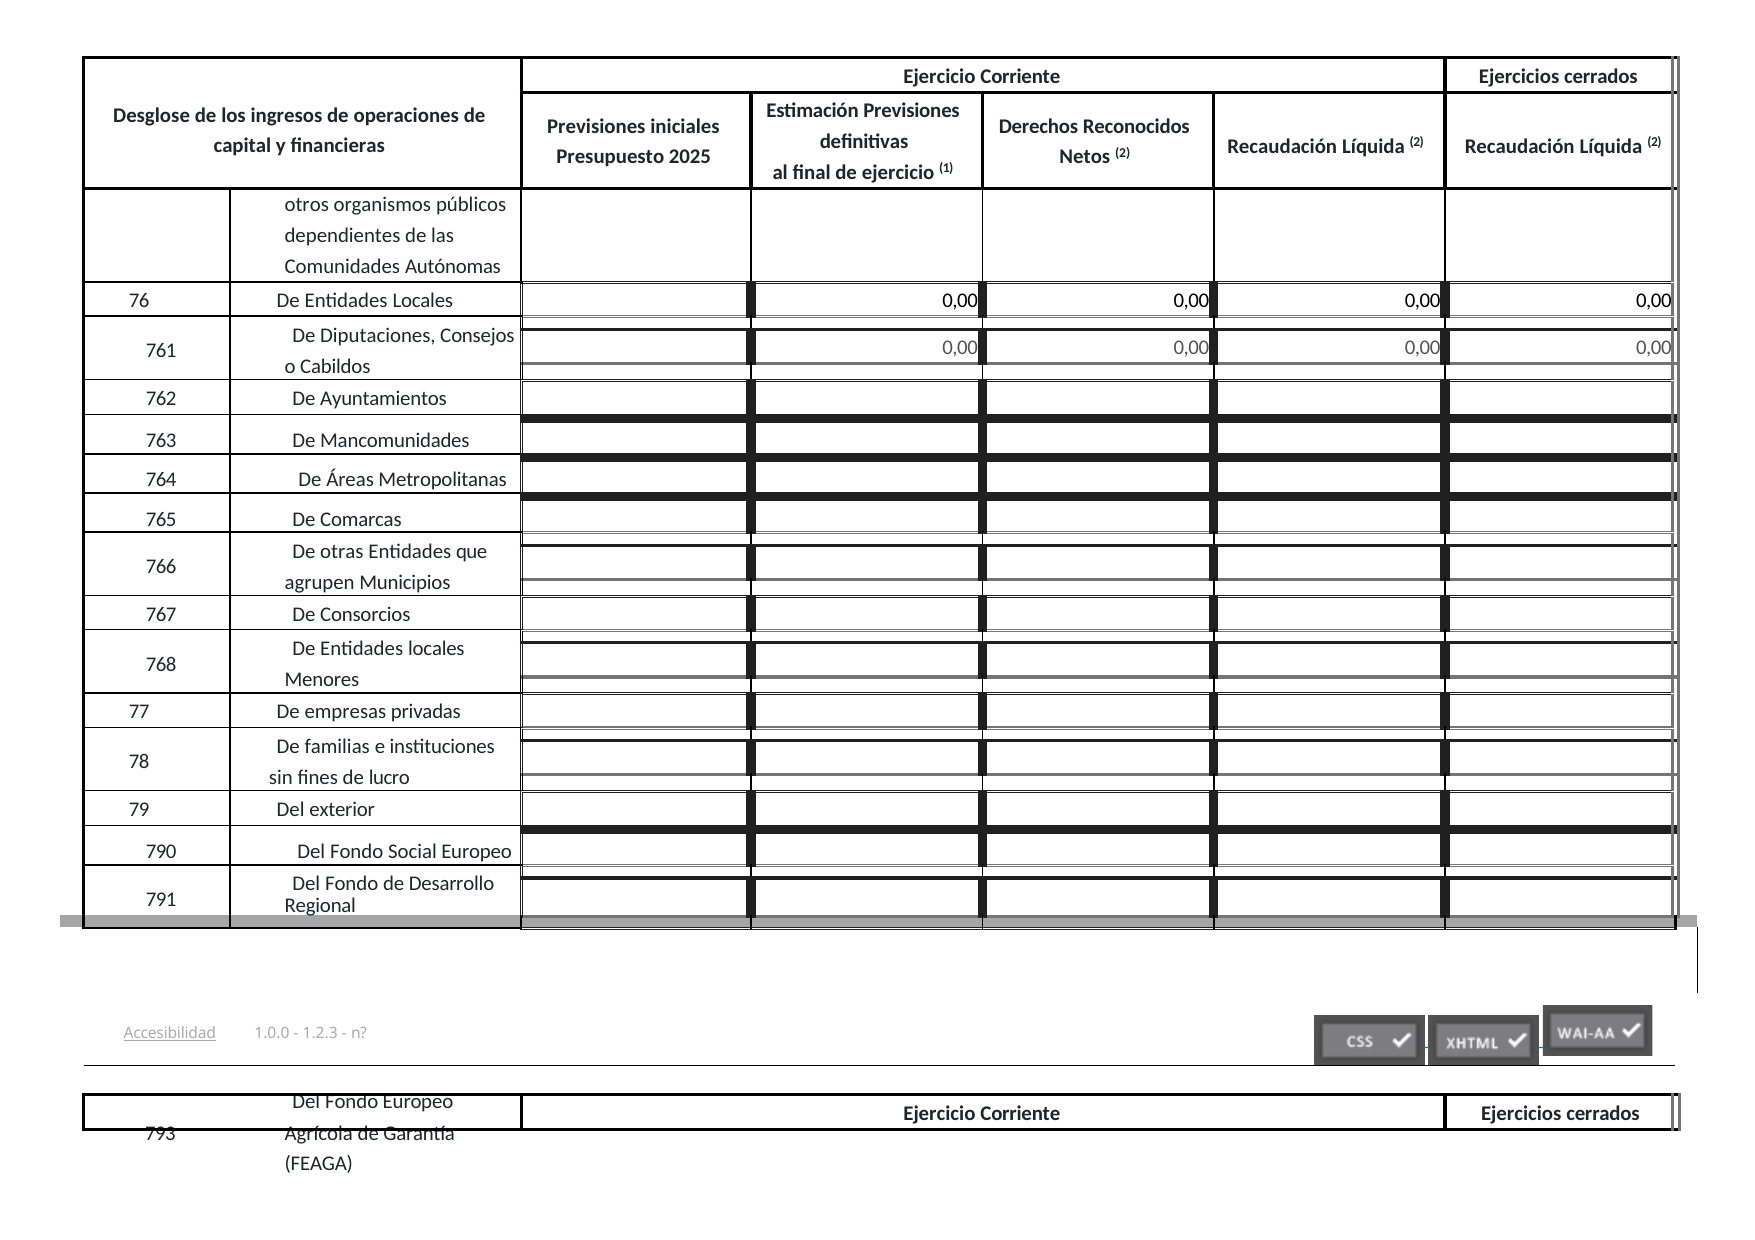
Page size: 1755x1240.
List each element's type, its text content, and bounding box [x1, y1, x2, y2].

table_cell [983, 534, 1213, 543]
table_cell [523, 834, 746, 864]
table_cell De empresas privadas [231, 694, 520, 726]
table_cell [987, 695, 1209, 726]
table_cell [523, 382, 746, 414]
table_cell [1675, 927, 1697, 940]
table_cell [1218, 834, 1440, 864]
table_cell [1215, 730, 1444, 739]
table_cell [60, 927, 83, 993]
table_cell [752, 867, 982, 876]
table_cell [523, 547, 746, 578]
table_header [1680, 56, 1697, 915]
table_cell [1215, 867, 1444, 876]
table_cell [1218, 695, 1440, 726]
table_cell 0,00 [987, 331, 1209, 362]
table_cell [987, 462, 1209, 492]
table_cell [523, 730, 750, 739]
table_cell [756, 547, 978, 578]
table_cell 76 [85, 283, 229, 315]
table_cell [1450, 834, 1671, 864]
table_header Ejercicio Corriente [523, 59, 1443, 91]
table_cell [523, 679, 750, 692]
table_cell [756, 880, 978, 915]
table_cell [987, 644, 1209, 675]
table_cell [1446, 776, 1671, 790]
table_cell [523, 644, 746, 675]
table_cell 77 [85, 694, 229, 726]
table_cell Derechos Reconocidos Netos (2) [984, 94, 1212, 187]
table_cell 0,00 [1218, 284, 1440, 315]
table_cell [1218, 880, 1440, 915]
table_cell [1450, 695, 1671, 726]
table_cell [1218, 742, 1440, 773]
table_cell De Mancomunidades [231, 415, 520, 453]
table_cell [756, 644, 978, 675]
table_cell [983, 365, 1213, 378]
table_cell [523, 742, 746, 773]
table_cell 762 [85, 380, 229, 414]
table_cell 790 [85, 826, 229, 864]
table_cell De Entidades locales Menores [231, 630, 520, 692]
table_header Ejercicios cerrados [1447, 1096, 1671, 1127]
table_cell [230, 929, 521, 940]
table_cell [752, 190, 982, 281]
table_cell [1215, 534, 1444, 543]
table_cell [752, 534, 982, 543]
table_cell [523, 632, 750, 641]
table_cell [752, 679, 982, 692]
text 793 Agrícola de Garantía [145, 1131, 456, 1145]
table_cell [756, 423, 978, 453]
table_cell [523, 462, 746, 492]
table_cell 761 [85, 317, 229, 378]
text [145, 1123, 456, 1128]
table_cell [1215, 776, 1444, 790]
table_cell [752, 776, 982, 790]
table_cell [523, 867, 750, 876]
text (FEAGA) [284, 1151, 456, 1176]
table_header [85, 1096, 520, 1127]
table_cell [987, 793, 1209, 825]
table_cell [1450, 547, 1671, 578]
table_cell [523, 776, 750, 790]
table_cell Del Fondo Social Europeo [231, 826, 520, 864]
table_cell De Diputaciones, Consejos o Cabildos [231, 317, 520, 378]
table_cell [1215, 632, 1444, 641]
table_cell [752, 365, 982, 378]
table_cell [1215, 918, 1444, 927]
table_cell [523, 534, 750, 543]
table_cell [1215, 318, 1444, 328]
table_cell [752, 581, 982, 594]
table_cell [1677, 915, 1697, 927]
table_cell [523, 423, 746, 453]
table_header Ejercicios cerrados [1447, 59, 1671, 91]
table_cell [983, 918, 1213, 927]
table_cell [85, 915, 229, 927]
table_cell 0,00 [756, 331, 978, 362]
table_cell 0,00 [756, 284, 978, 315]
table_cell [1446, 190, 1671, 281]
table_cell Previsiones iniciales Presupuesto 2025 [523, 94, 749, 187]
table_cell [1215, 679, 1444, 692]
table_cell [1218, 644, 1440, 675]
table_cell [756, 834, 978, 864]
table_cell [1445, 930, 1675, 940]
table_cell Del Fondo de Desarrollo Regional [231, 866, 520, 915]
table_cell [756, 742, 978, 773]
table_cell [987, 501, 1209, 531]
table_cell Recaudación Líquida (2) [1215, 94, 1443, 187]
table_cell [756, 793, 978, 825]
table_cell 0,00 [1450, 284, 1671, 315]
table_cell De familias e instituciones sin fines de lucro [231, 728, 520, 790]
table_cell [1446, 918, 1674, 927]
table_cell [1218, 462, 1440, 492]
table_cell 78 [85, 728, 229, 790]
table_cell [1215, 365, 1444, 378]
table_header Desglose de los ingresos de operaciones de capital y financieras [85, 59, 520, 187]
table_cell [987, 742, 1209, 773]
table_cell [756, 462, 978, 492]
table_cell [1218, 793, 1440, 825]
table_cell [523, 365, 750, 378]
table_header [1681, 1093, 1697, 1127]
table_header Ejercicio Corriente [523, 1096, 1443, 1127]
table_cell [522, 918, 750, 927]
table_cell [1446, 534, 1671, 543]
table_cell Recaudación Líquida (2) [1447, 94, 1671, 187]
table_cell 765 [85, 494, 229, 531]
table_cell [983, 730, 1213, 739]
table_cell De otras Entidades que agrupen Municipios [231, 533, 520, 594]
table_cell [1218, 382, 1440, 414]
table_cell [987, 880, 1209, 915]
table_cell [523, 880, 746, 915]
table_cell [84, 929, 230, 940]
table_header [60, 56, 82, 915]
table_cell [1214, 930, 1445, 940]
table_cell [1218, 423, 1440, 453]
table_cell 768 [85, 630, 229, 692]
table_cell [983, 581, 1213, 594]
table_cell [1215, 581, 1444, 594]
table_cell [85, 190, 229, 281]
table_cell [1450, 423, 1671, 453]
table_cell [756, 695, 978, 726]
table_cell [1446, 581, 1671, 594]
table_cell [983, 318, 1213, 328]
table_cell [1446, 365, 1671, 378]
table_cell 766 [85, 533, 229, 594]
table_cell 767 [85, 596, 229, 629]
table_cell [523, 598, 746, 629]
table_cell [1218, 598, 1440, 629]
table_cell [983, 190, 1213, 281]
table_cell [983, 867, 1213, 876]
table_cell [523, 793, 746, 825]
table_cell [1450, 382, 1671, 414]
table_cell [1218, 547, 1440, 578]
table_cell [1446, 318, 1671, 328]
table_cell [982, 930, 1214, 940]
table_cell Estimación Previsiones definitivas al final de ejercicio (1) [753, 94, 981, 187]
table_cell [756, 382, 978, 414]
table_cell [752, 632, 982, 641]
table_cell [987, 382, 1209, 414]
text Del Fondo Europeo [292, 1096, 487, 1113]
table_cell [1446, 632, 1671, 641]
table_cell 791 [85, 866, 229, 915]
table_cell 79 [85, 791, 229, 825]
table_cell [1218, 501, 1440, 531]
table_cell [523, 331, 746, 362]
table_cell [1450, 598, 1671, 629]
table_cell [523, 581, 750, 594]
table_cell 763 [85, 415, 229, 453]
table_cell [987, 547, 1209, 578]
table_cell [987, 598, 1209, 629]
table_cell [1446, 679, 1671, 692]
table_cell [523, 501, 746, 531]
table_cell De Áreas Metropolitanas [231, 455, 520, 492]
table_cell De Consorcios [231, 596, 520, 629]
table_cell [1450, 742, 1671, 773]
table_cell [1450, 793, 1671, 825]
table_cell [1446, 730, 1671, 739]
table_cell [756, 501, 978, 531]
table_cell [751, 930, 982, 940]
table_cell [1450, 462, 1671, 492]
table_cell [752, 730, 982, 739]
text [292, 1088, 487, 1093]
table_cell [523, 695, 746, 726]
table_cell otros organismos públicos dependientes de las Comunidades Autónomas [231, 190, 520, 281]
table_cell [752, 918, 982, 927]
table_cell [523, 284, 746, 315]
table_cell De Comarcas [231, 494, 520, 531]
table_cell [983, 776, 1213, 790]
table_cell [523, 318, 750, 328]
table_cell 0,00 [1450, 331, 1671, 362]
table_cell 0,00 [987, 284, 1209, 315]
table_cell De Ayuntamientos [231, 380, 520, 414]
table_cell [983, 679, 1213, 692]
table_cell [1450, 501, 1671, 531]
table_cell [752, 318, 982, 328]
table_cell [521, 930, 751, 940]
table_cell [1215, 190, 1444, 281]
table_header [60, 1093, 82, 1127]
table_cell [1450, 644, 1671, 675]
table_cell [231, 915, 520, 927]
table_cell [1446, 867, 1671, 876]
table_cell Del exterior [231, 791, 520, 825]
table_cell [983, 632, 1213, 641]
table_cell [522, 190, 750, 281]
table_cell [987, 423, 1209, 453]
table_cell [987, 834, 1209, 864]
table_cell 764 [85, 455, 229, 492]
table_cell [756, 598, 978, 629]
table_cell 0,00 [1218, 331, 1440, 362]
table_cell [60, 915, 82, 927]
table_cell [1450, 880, 1671, 915]
table_cell De Entidades Locales [231, 283, 520, 315]
